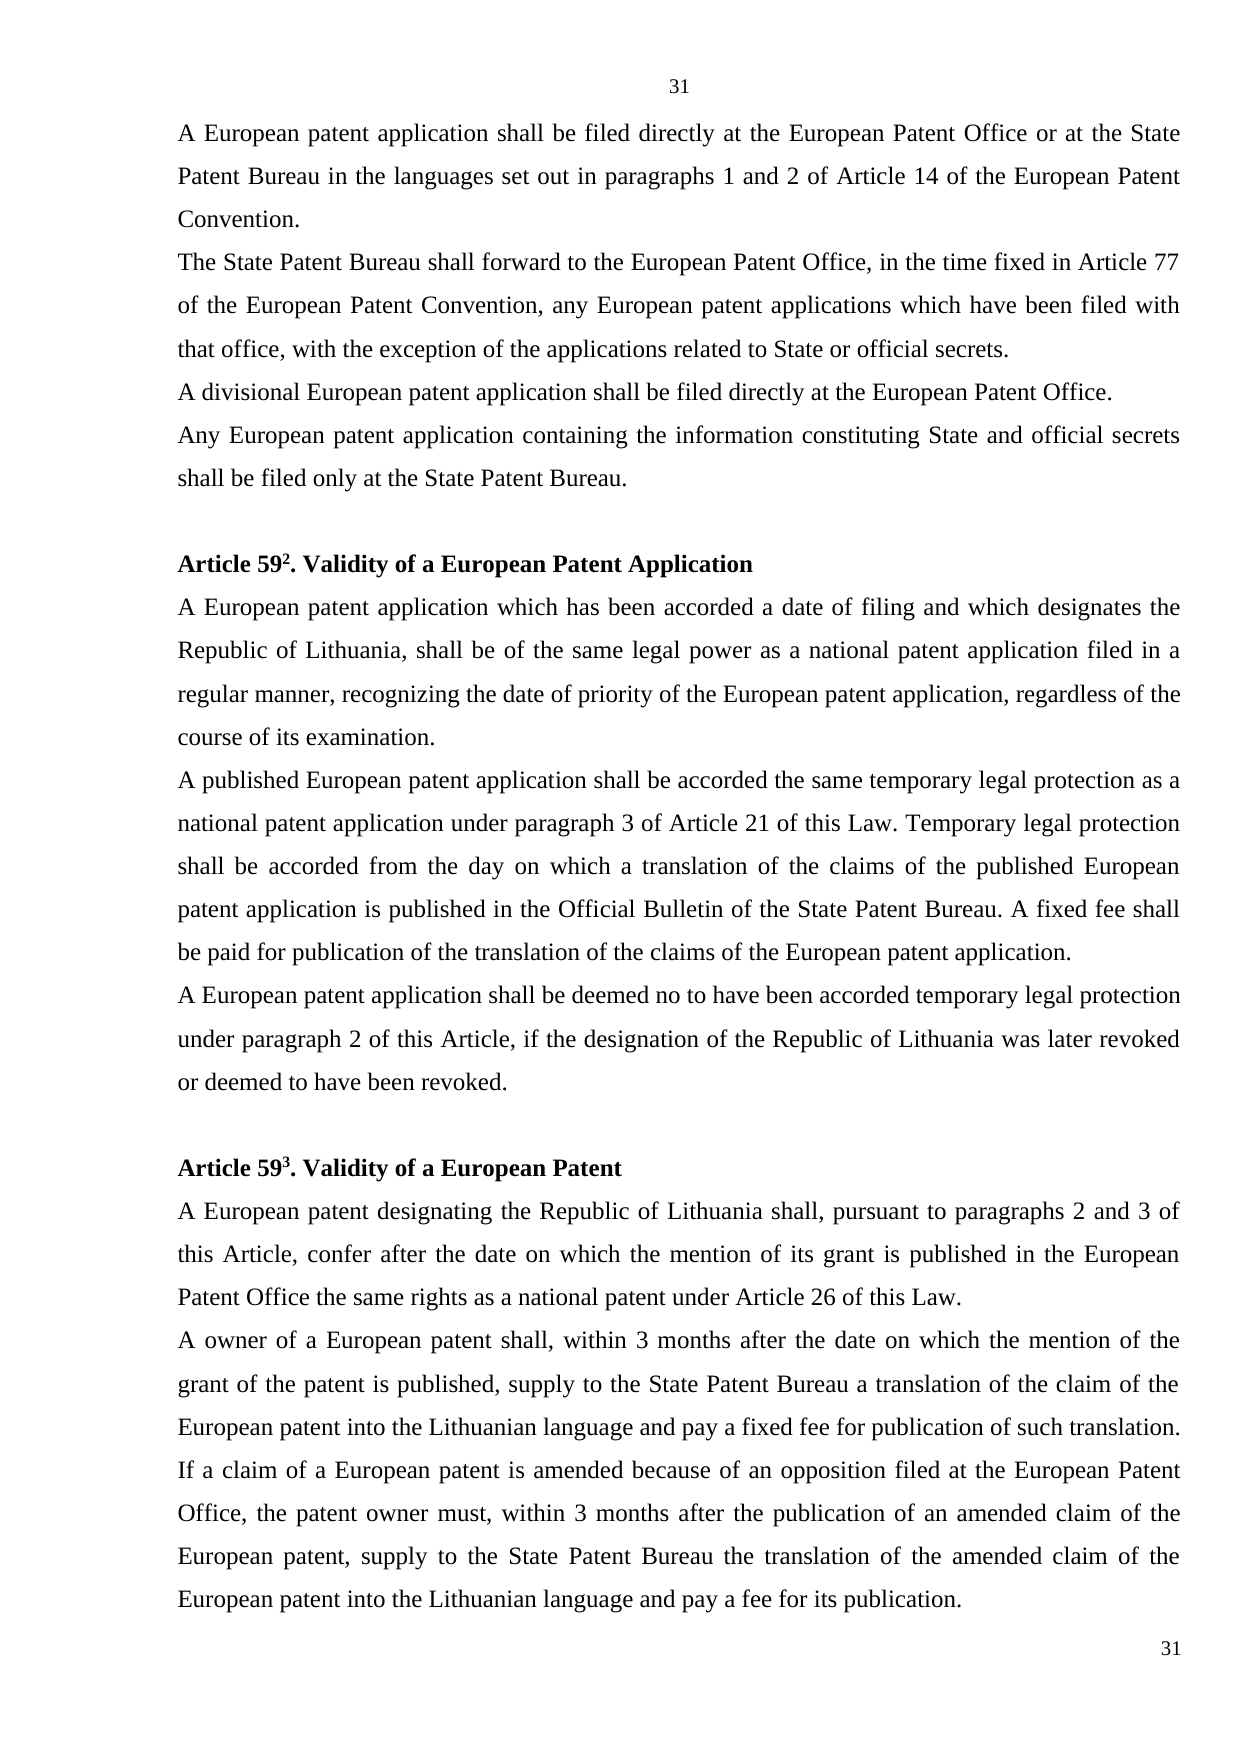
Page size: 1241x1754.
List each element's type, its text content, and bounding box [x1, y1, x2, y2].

text A European patent application shall be filed directly at the European Patent Office or at the State Patent Bureau in the languages set out in paragraphs 1 and 2 of Article 14 of the European Patent Convention. [177, 118, 1181, 233]
text Any European patent application containing the information constituting State and official secrets shall be filed only at the State Patent Bureau. [177, 420, 1181, 492]
text A European patent application which has been accorded a date of filing and which designates the Republic of Lithuania, shall be of the same legal power as a national patent application filed in a regular manner, recognizing the date of priority of the European patent application, regardless of the course of its examination. [177, 592, 1181, 751]
text A published European patent application shall be accorded the same temporary legal protection as a national patent application under paragraph 3 of Article 21 of this Law. Temporary legal protection shall be accorded from the day on which a translation of the claims of the published European patent application is published in the Official Bulletin of the State Patent Bureau. A fixed fee shall be paid for publication of the translation of the claims of the European patent application. [177, 765, 1181, 966]
text Article 592. Validity of a European Patent Application [177, 549, 1181, 578]
text A divisional European patent application shall be filed directly at the European Patent Office. [177, 377, 1181, 406]
text If a claim of a European patent is amended because of an opposition filed at the European Patent Office, the patent owner must, within 3 months after the publication of an amended claim of the European patent, supply to the State Patent Bureau the translation of the amended claim of the European patent into the Lithuanian language and pay a fee for its publication. [177, 1455, 1181, 1613]
text The State Patent Bureau shall forward to the European Patent Office, in the time fixed in Article 77 of the European Patent Convention, any European patent applications which have been filed with that office, with the exception of the applications related to State or official secrets. [177, 247, 1181, 362]
text A European patent designating the Republic of Lithuania shall, pursuant to paragraphs 2 and 3 of this Article, confer after the date on which the mention of its grant is published in the European Patent Office the same rights as a national patent under Article 26 of this Law. [177, 1196, 1181, 1311]
text Article 593. Validity of a European Patent [177, 1153, 1181, 1182]
text A owner of a European patent shall, within 3 months after the date on which the mention of the grant of the patent is published, supply to the State Patent Bureau a translation of the claim of the European patent into the Lithuanian language and pay a fixed fee for publication of such translation. [177, 1326, 1181, 1441]
text A European patent application shall be deemed no to have been accorded temporary legal protection under paragraph 2 of this Article, if the designation of the Republic of Lithuania was later revoked or deemed to have been revoked. [177, 981, 1181, 1096]
